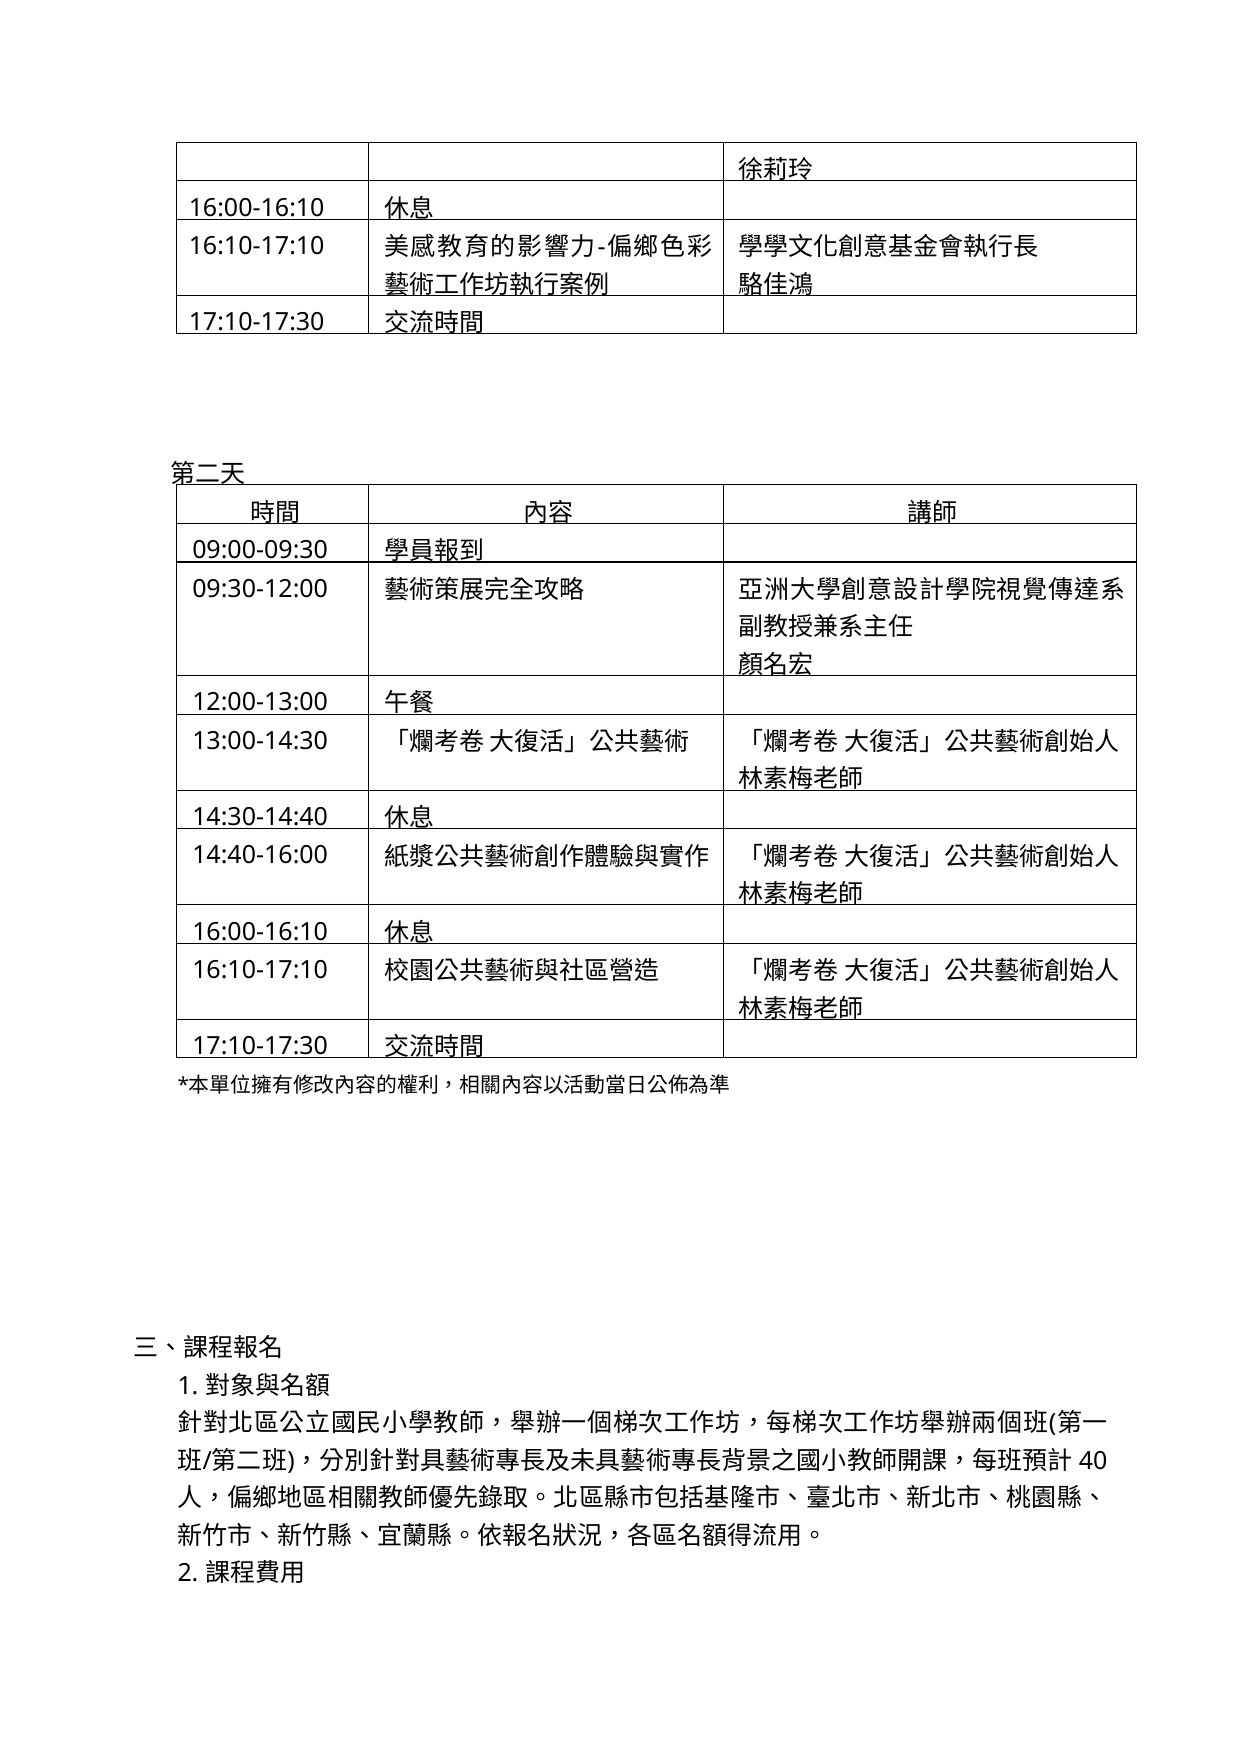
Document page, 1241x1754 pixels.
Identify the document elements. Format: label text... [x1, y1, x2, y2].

table_cell 17:10-17:30 [177, 1020, 368, 1057]
table_cell [724, 296, 1136, 333]
table_cell 「爛考卷 大復活」公共藝術創始人林素梅老師 [724, 715, 1136, 789]
text 針對北區公立國民小學教師，舉辦一個梯次工作坊，每梯次工作坊舉辦兩個班(第一班/第二班)，分別針對具藝術專長及未具藝術專長背景之國小教師開課，每班預計40人，偏鄉地區相關教師優先錄取。北區縣市包括基隆市、臺北市、新北市、桃園縣、新竹市、新竹縣、宜蘭縣。依報名狀況，各區名額得流用。 [177, 1396, 1107, 1546]
table_cell 16:10-17:10 [177, 220, 368, 295]
table_cell [369, 143, 723, 180]
table_cell 14:30-14:40 [177, 791, 368, 828]
table_cell 休息 [369, 181, 723, 219]
table_cell [724, 524, 1136, 561]
table_cell [177, 143, 368, 180]
table_cell 校園公共藝術與社區營造 [369, 944, 723, 1019]
text *本單位擁有修改內容的權利，相關內容以活動當日公佈為準 [177, 1058, 1107, 1096]
table_cell 美感教育的影響力-偏鄉色彩藝術工作坊執行案例 [369, 220, 723, 295]
table_cell 「爛考卷 大復活」公共藝術 [369, 715, 723, 789]
text 三、課程報名 [133, 1321, 1107, 1358]
table_cell 學員報到 [369, 524, 723, 561]
table_cell [724, 905, 1136, 943]
table_header 講師 [724, 485, 1136, 523]
table_header 內容 [369, 485, 723, 523]
table_cell 紙漿公共藝術創作體驗與實作 [369, 829, 723, 904]
table_cell 午餐 [369, 676, 723, 713]
table_cell 13:00-14:30 [177, 715, 368, 789]
table_cell 交流時間 [369, 296, 723, 333]
table_cell [724, 181, 1136, 219]
table_cell 16:10-17:10 [177, 944, 368, 1019]
table_cell 「爛考卷 大復活」公共藝術創始人林素梅老師 [724, 829, 1136, 904]
table_cell 16:00-16:10 [177, 181, 368, 219]
text 2. 課程費用 [177, 1546, 1107, 1583]
table_cell 休息 [369, 791, 723, 828]
table_cell [724, 1020, 1136, 1057]
text 第二天 [133, 447, 1107, 484]
table_cell [724, 791, 1136, 828]
table_cell 16:00-16:10 [177, 905, 368, 943]
table_cell 學學文化創意基金會執行長 駱佳鴻 [724, 220, 1136, 295]
table_cell 徐莉玲 [724, 143, 1136, 180]
table_cell 12:00-13:00 [177, 676, 368, 713]
table_cell [724, 676, 1136, 713]
table_cell 休息 [369, 905, 723, 943]
table_cell 09:00-09:30 [177, 524, 368, 561]
table_cell 09:30-12:00 [177, 563, 368, 675]
table_cell 藝術策展完全攻略 [369, 563, 723, 675]
table_cell 17:10-17:30 [177, 296, 368, 333]
text 1. 對象與名額 [177, 1358, 1107, 1396]
table_cell 14:40-16:00 [177, 829, 368, 904]
table_cell 「爛考卷 大復活」公共藝術創始人林素梅老師 [724, 944, 1136, 1019]
table_header 時間 [177, 485, 368, 523]
table_cell 亞洲大學創意設計學院視覺傳達系副教授兼系主任 顏名宏 [724, 563, 1136, 675]
table_cell 交流時間 [369, 1020, 723, 1057]
